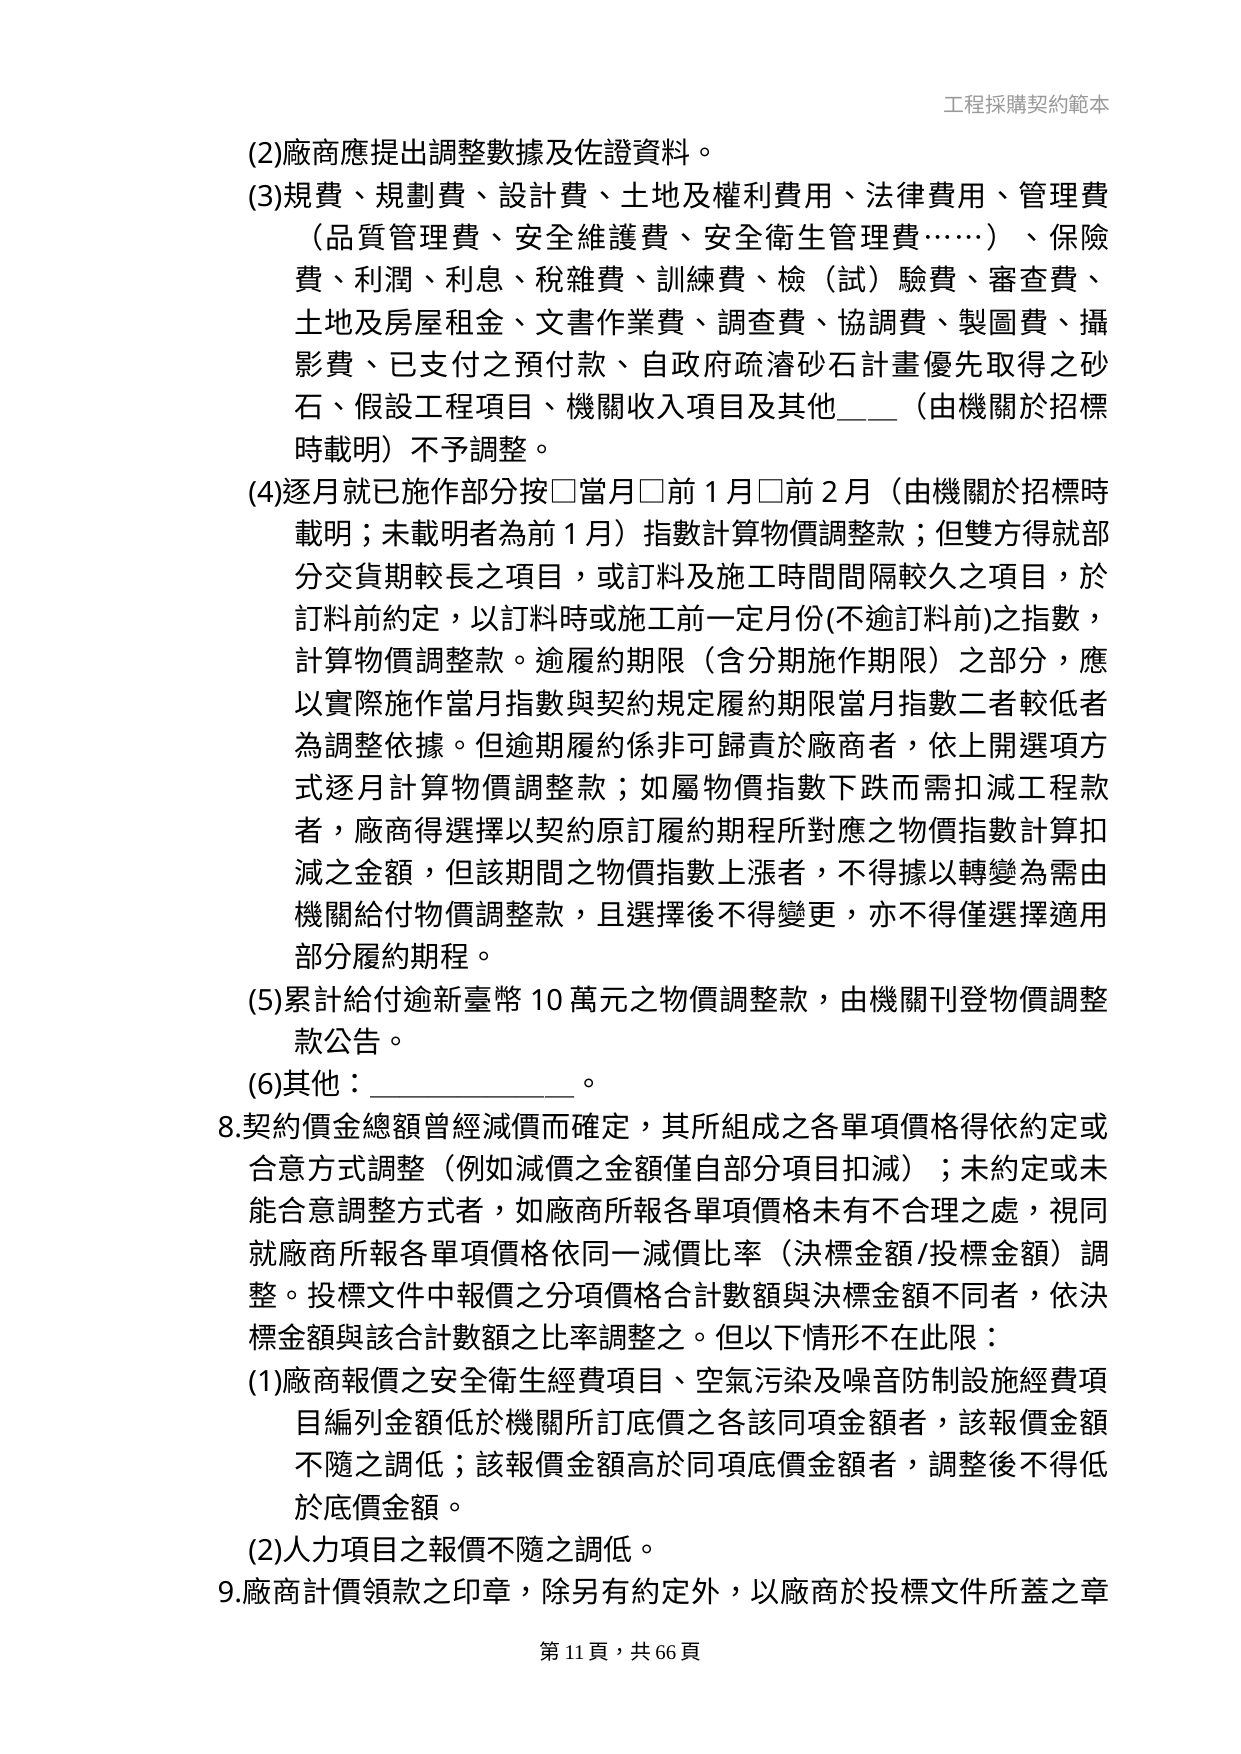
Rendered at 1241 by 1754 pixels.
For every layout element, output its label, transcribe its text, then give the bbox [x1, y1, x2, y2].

text (6)其他：＿＿＿＿＿＿＿。 [248, 1061, 1110, 1103]
text (5)累計給付逾新臺幣10萬元之物價調整款，由機關刊登物價調整款公告。 [248, 976, 1110, 1061]
text (2)廠商應提出調整數據及佐證資料。 [248, 130, 1110, 172]
text (1)廠商報價之安全衛生經費項目、空氣污染及噪音防制設施經費項目編列金額低於機關所訂底價之各該同項金額者，該報價金額不隨之調低；該報價金額高於同項底價金額者，調整後不得低於底價金額。 [248, 1357, 1110, 1527]
text 8.契約價金總額曾經減價而確定，其所組成之各單項價格得依約定或合意方式調整（例如減價之金額僅自部分項目扣減）；未約定或未能合意調整方式者，如廠商所報各單項價格未有不合理之處，視同就廠商所報各單項價格依同一減價比率（決標金額/投標金額）調整。投標文件中報價之分項價格合計數額與決標金額不同者，依決標金額與該合計數額之比率調整之。但以下情形不在此限： [217, 1103, 1110, 1357]
text (3)規費、規劃費、設計費、土地及權利費用、法律費用、管理費（品質管理費、安全維護費、安全衛生管理費……）、保險費、利潤、利息、稅雜費、訓練費、檢（試）驗費、審查費、土地及房屋租金、文書作業費、調查費、協調費、製圖費、攝影費、已支付之預付款、自政府疏濬砂石計畫優先取得之砂石、假設工程項目、機關收入項目及其他＿＿（由機關於招標時載明）不予調整。 [248, 172, 1110, 468]
text (4)逐月就已施作部分按□當月□前1月□前2月（由機關於招標時載明；未載明者為前1月）指數計算物價調整款；但雙方得就部分交貨期較長之項目，或訂料及施工時間間隔較久之項目，於訂料前約定，以訂料時或施工前一定月份(不逾訂料前)之指數，計算物價調整款。逾履約期限（含分期施作期限）之部分，應以實際施作當月指數與契約規定履約期限當月指數二者較低者為調整依據。但逾期履約係非可歸責於廠商者，依上開選項方式逐月計算物價調整款；如屬物價指數下跌而需扣減工程款者，廠商得選擇以契約原訂履約期程所對應之物價指數計算扣減之金額，但該期間之物價指數上漲者，不得據以轉變為需由機關給付物價調整款，且選擇後不得變更，亦不得僅選擇適用部分履約期程。 [248, 468, 1110, 976]
text 9.廠商計價領款之印章，除另有約定外，以廠商於投標文件所蓋之章 [217, 1569, 1110, 1611]
text (2)人力項目之報價不隨之調低。 [248, 1527, 1110, 1569]
